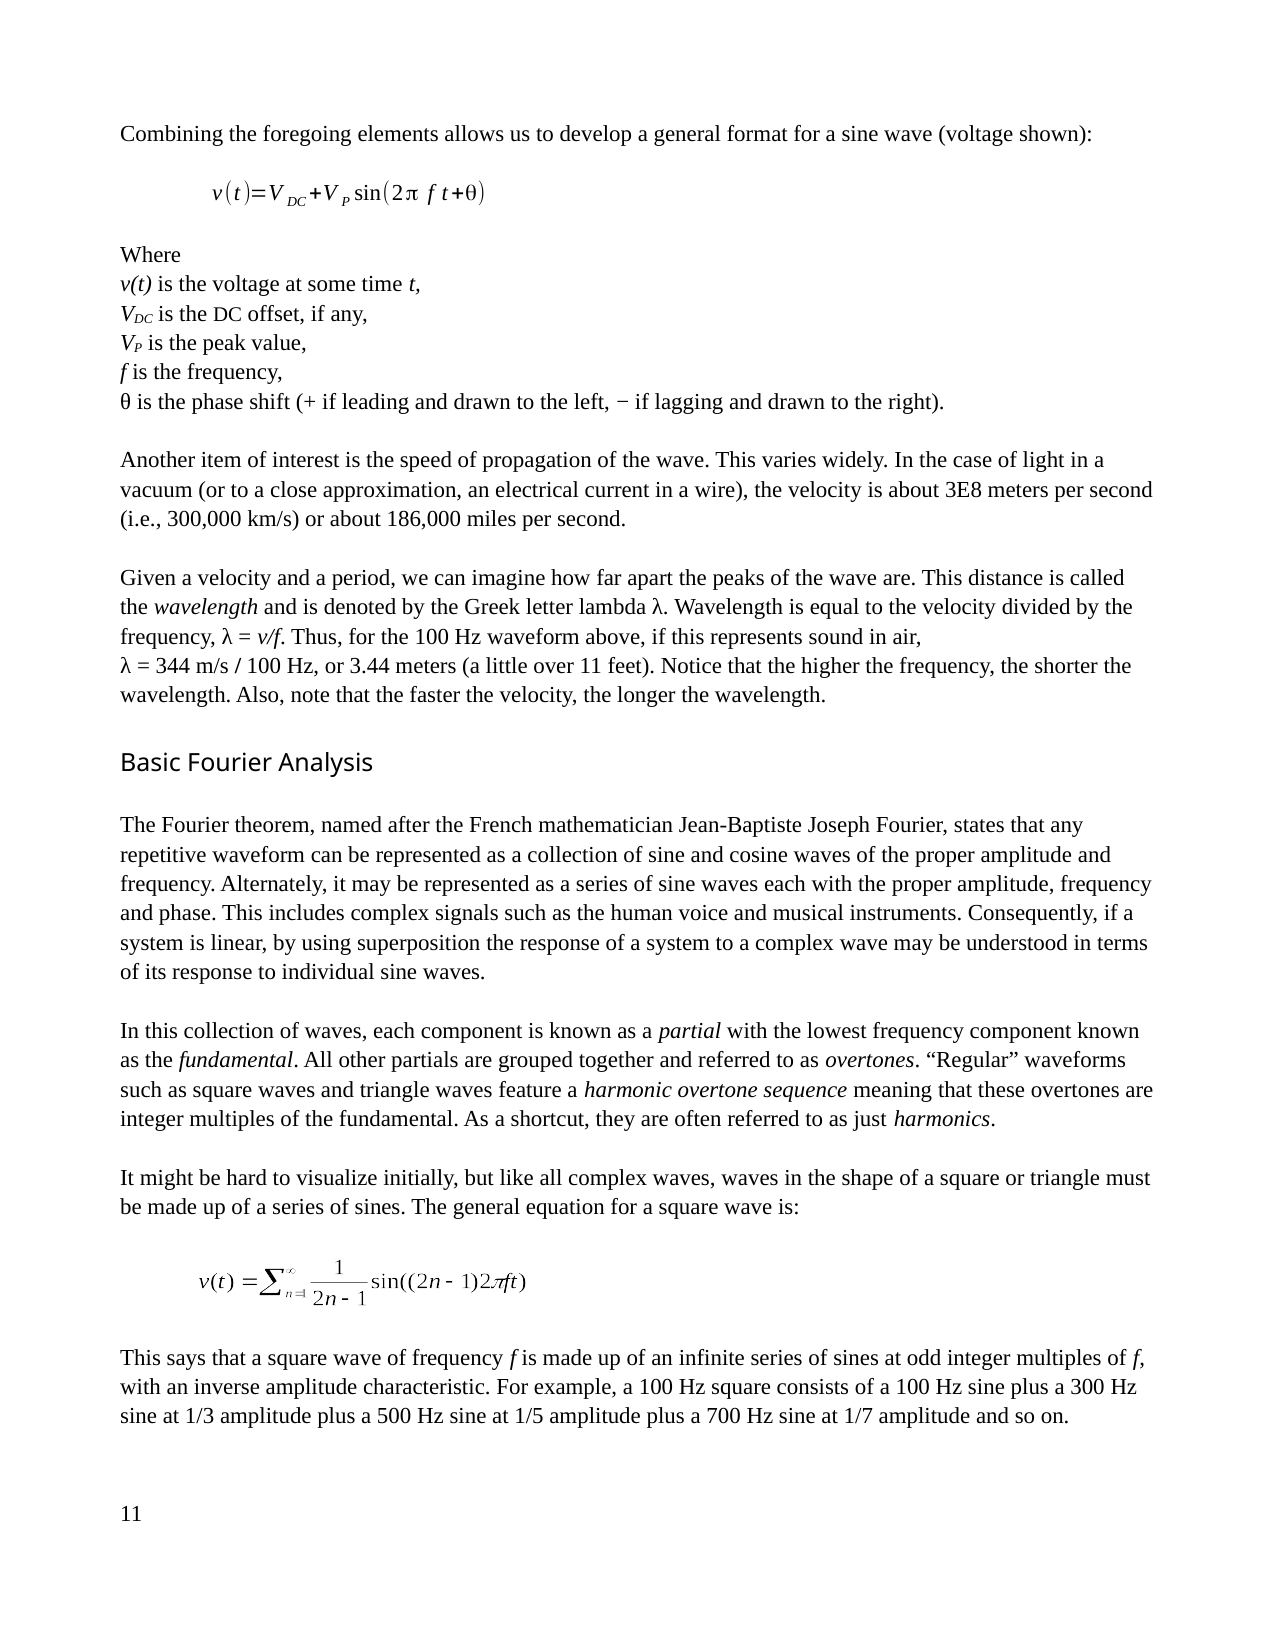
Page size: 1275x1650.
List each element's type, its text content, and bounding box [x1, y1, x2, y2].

text Given a velocity and a period, we can imagine how far apart the peaks of the wave are. This distance is called the wavelength and is denoted by the Greek letter lambda λ. Wavelength is equal to the velocity divided by the frequency, λ = v/f. Thus, for the 100 Hz waveform above, if this represents sound in air, [120, 564, 1155, 649]
text v(t) is the voltage at some time t, [120, 270, 1155, 297]
text Where [120, 241, 1155, 267]
text This says that a square wave of frequency f is made up of an infinite series of sines at odd integer multiples of f, with an inverse amplitude characteristic. For example, a 100 Hz square consists of a 100 Hz sine plus a 300 Hz sine at 1/3 amplitude plus a 500 Hz sine at 1/5 amplitude plus a 700 Hz sine at 1/7 amplitude and so on. [120, 1344, 1155, 1429]
text VP is the peak value, [120, 329, 1155, 355]
text f is the frequency, [120, 358, 1155, 385]
text Combining the foregoing elements allows us to develop a general format for a sine wave (voltage shown): [120, 120, 1155, 146]
text θ is the phase shift (+ if leading and drawn to the left, − if lagging and drawn to the right). [120, 388, 1155, 414]
text It might be hard to visualize initially, but like all complex waves, waves in the shape of a square or triangle must be made up of a series of sines. The general equation for a square wave is: [120, 1164, 1155, 1219]
subtitle Basic Fourier Analysis [120, 745, 1155, 779]
text Another item of interest is the speed of propagation of the wave. This varies widely. In the case of light in a vacuum (or to a close approximation, an electrical current in a wire), the velocity is about 3E8 meters per second (i.e., 300,000 km/s) or about 186,000 miles per second. [120, 446, 1155, 532]
text λ = 344 m/s / 100 Hz, or 3.44 meters (a little over 11 feet). Notice that the higher the frequency, the shorter the wavelength. Also, note that the faster the velocity, the longer the wavelength. [120, 652, 1155, 708]
text In this collection of waves, each component is known as a partial with the lowest frequency component known as the fundamental. All other partials are grouped together and referred to as overtones. “Regular” waveforms such as square waves and triangle waves feature a harmonic overtone sequence meaning that these overtones are integer multiples of the fundamental. As a shortcut, they are often referred to as just harmonics. [120, 1017, 1155, 1131]
text The Fourier theorem, named after the French mathematician Jean-Baptiste Joseph Fourier, states that any repetitive waveform can be represented as a collection of sine and cosine waves of the proper amplitude and frequency. Alternately, it may be represented as a series of sine waves each with the proper amplitude, frequency and phase. This includes complex signals such as the human voice and musical instruments. Consequently, if a system is linear, by using superposition the response of a system to a complex wave may be understood in terms of its response to individual sine waves. [120, 811, 1155, 984]
text VDC is the DC offset, if any, [120, 299, 1155, 326]
